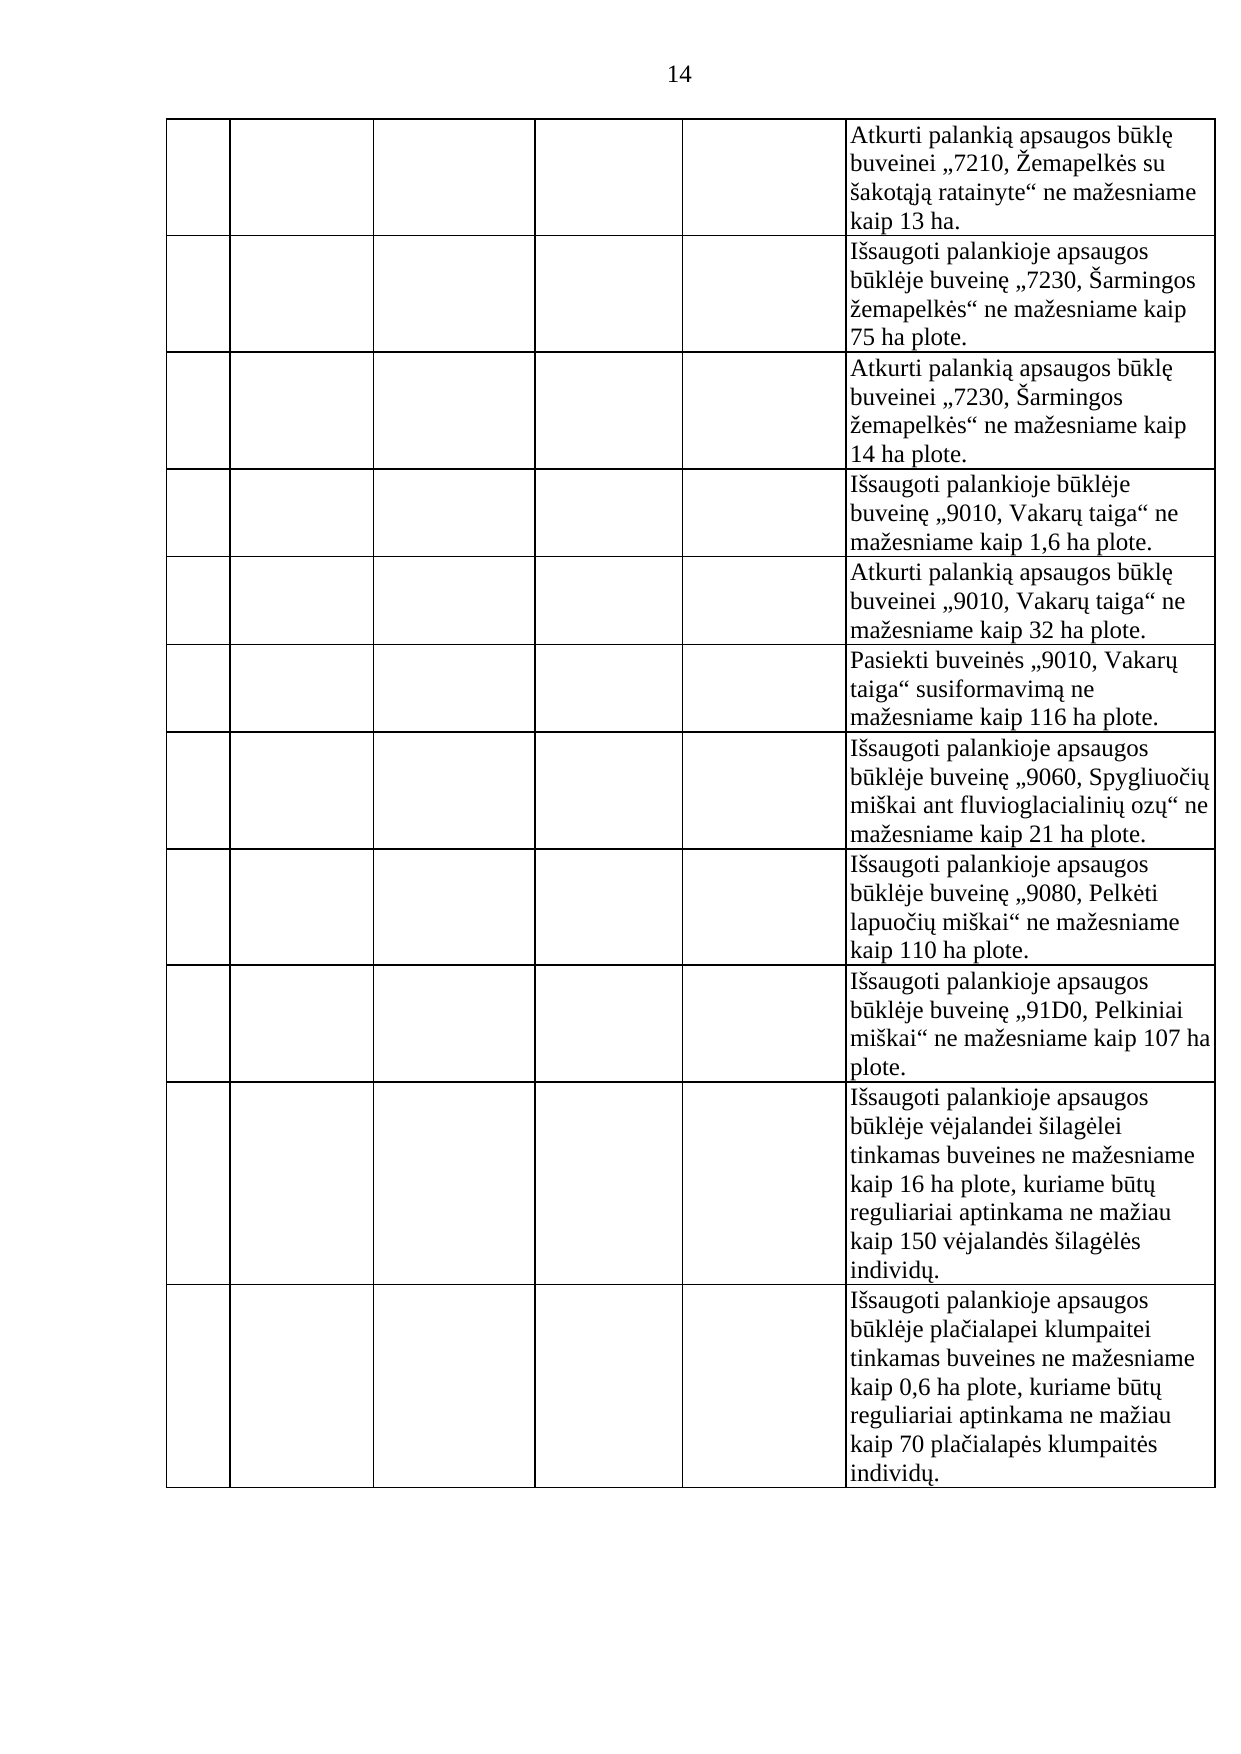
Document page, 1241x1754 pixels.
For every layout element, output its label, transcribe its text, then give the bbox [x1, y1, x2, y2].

table_cell [536, 1285, 682, 1487]
table_cell Atkurti palankią apsaugos būklę buveinei „7230, Šarmingos žemapelkės“ ne mažesniame kaip 14 ha plote. [847, 353, 1214, 468]
table_cell [231, 120, 373, 235]
table_cell [374, 645, 534, 731]
table_cell [374, 733, 534, 848]
table_cell [231, 645, 373, 731]
table_cell [167, 353, 229, 468]
table_cell [374, 1285, 534, 1487]
table_cell [536, 850, 682, 964]
table_cell [374, 850, 534, 964]
table_cell [231, 966, 373, 1081]
table_cell Išsaugoti palankioje apsaugos būklėje buveinę „7230, Šarmingos žemapelkės“ ne mažesniame kaip 75 ha plote. [847, 236, 1214, 351]
table_cell [374, 966, 534, 1081]
table_cell [167, 236, 229, 351]
table_cell [536, 236, 682, 351]
table_cell [374, 1083, 534, 1284]
table_cell [683, 470, 845, 556]
table_cell [231, 470, 373, 556]
table_cell [683, 645, 845, 731]
table_cell Išsaugoti palankioje apsaugos būklėje buveinę „9080, Pelkėti lapuočių miškai“ ne mažesniame kaip 110 ha plote. [847, 850, 1214, 964]
table_cell [231, 557, 373, 643]
table_cell [536, 120, 682, 235]
table_cell [231, 236, 373, 351]
table_cell Išsaugoti palankioje būklėje buveinę „9010, Vakarų taiga“ ne mažesniame kaip 1,6 ha plote. [847, 470, 1214, 556]
table_cell [167, 1083, 229, 1284]
table_cell [536, 1083, 682, 1284]
table_cell [231, 733, 373, 848]
table_cell [167, 850, 229, 964]
table_cell Atkurti palankią apsaugos būklę buveinei „9010, Vakarų taiga“ ne mažesniame kaip 32 ha plote. [847, 557, 1214, 643]
table_cell [167, 1285, 229, 1487]
table_cell [683, 733, 845, 848]
table_cell Atkurti palankią apsaugos būklę buveinei „7210, Žemapelkės su šakotąją ratainyte“ ne mažesniame kaip 13 ha. [847, 120, 1214, 235]
table_cell [683, 1285, 845, 1487]
table_cell Išsaugoti palankioje apsaugos būklėje buveinę „9060, Spygliuočių miškai ant fluvioglacialinių ozų“ ne mažesniame kaip 21 ha plote. [847, 733, 1214, 848]
table_cell [167, 733, 229, 848]
table_cell [374, 557, 534, 643]
table_cell [536, 645, 682, 731]
table_cell [167, 557, 229, 643]
table_cell [683, 850, 845, 964]
table_cell [536, 733, 682, 848]
table_cell Pasiekti buveinės „9010, Vakarų taiga“ susiformavimą ne mažesniame kaip 116 ha plote. [847, 645, 1214, 731]
table_cell [374, 120, 534, 235]
table_cell [683, 236, 845, 351]
table_cell [231, 1285, 373, 1487]
table_cell [683, 1083, 845, 1284]
table_cell Išsaugoti palankioje apsaugos būklėje vėjalandei šilagėlei tinkamas buveines ne mažesniame kaip 16 ha plote, kuriame būtų reguliariai aptinkama ne mažiau kaip 150 vėjalandės šilagėlės individų. [847, 1083, 1214, 1284]
table_cell [231, 1083, 373, 1284]
table_cell Išsaugoti palankioje apsaugos būklėje buveinę „91D0, Pelkiniai miškai“ ne mažesniame kaip 107 ha plote. [847, 966, 1214, 1081]
table_cell [683, 966, 845, 1081]
table_cell [536, 966, 682, 1081]
table_cell [167, 120, 229, 235]
table_cell [231, 353, 373, 468]
table_cell [167, 645, 229, 731]
table_cell [683, 353, 845, 468]
table_cell [536, 353, 682, 468]
table_cell [683, 120, 845, 235]
table_cell [167, 470, 229, 556]
table_cell [231, 850, 373, 964]
table_cell Išsaugoti palankioje apsaugos būklėje plačialapei klumpaitei tinkamas buveines ne mažesniame kaip 0,6 ha plote, kuriame būtų reguliariai aptinkama ne mažiau kaip 70 plačialapės klumpaitės individų. [847, 1285, 1214, 1487]
table_cell [536, 557, 682, 643]
table_cell [374, 470, 534, 556]
table_cell [374, 353, 534, 468]
table_cell [536, 470, 682, 556]
table_cell [167, 966, 229, 1081]
table_cell [374, 236, 534, 351]
table_cell [683, 557, 845, 643]
